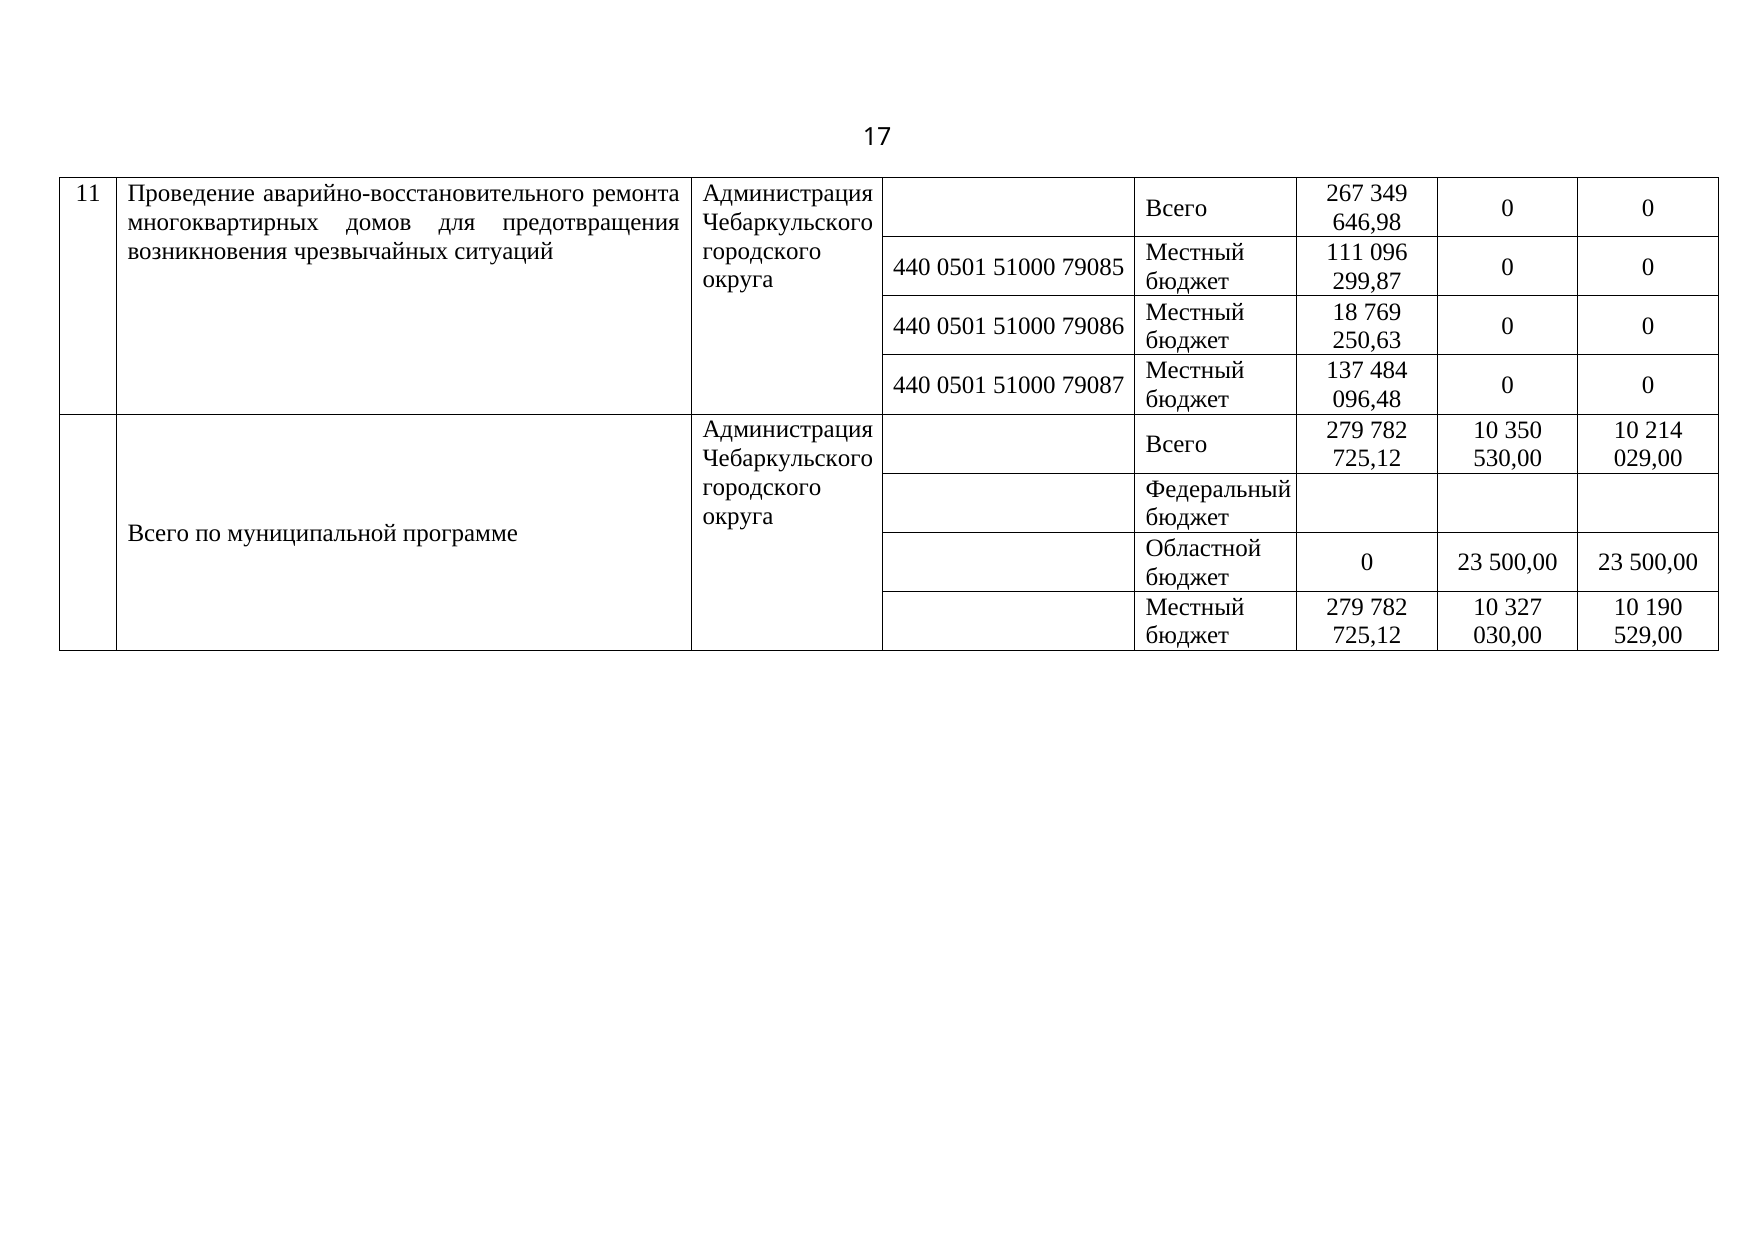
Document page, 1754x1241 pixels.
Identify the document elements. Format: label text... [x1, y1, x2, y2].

table_cell 10 190 529,00 [1578, 592, 1718, 650]
table_cell 18 769 250,63 [1297, 296, 1437, 354]
table_cell 0 [1438, 355, 1577, 413]
table_cell 10 214 029,00 [1578, 415, 1718, 472]
table_cell 0 [1438, 178, 1577, 236]
table_cell 111 096 299,87 [1297, 237, 1437, 295]
table_cell 10 327 030,00 [1438, 592, 1577, 650]
table_cell Всего [1135, 178, 1296, 236]
table_cell [60, 415, 116, 650]
table_cell Всего [1135, 415, 1296, 472]
table_cell 11 [60, 178, 116, 413]
table_cell 0 [1297, 533, 1437, 591]
table_cell 267 349 646,98 [1297, 178, 1437, 236]
table_cell [883, 533, 1134, 591]
table_cell Администрация Чебаркульского городского округа [692, 178, 882, 413]
table_cell 279 782 725,12 [1297, 415, 1437, 472]
table_cell Местный бюджет [1135, 592, 1296, 650]
table_cell 0 [1438, 296, 1577, 354]
table_cell 440 0501 51000 79086 [883, 296, 1134, 354]
table_cell [1297, 474, 1437, 532]
table_cell 279 782 725,12 [1297, 592, 1437, 650]
table_cell Местный бюджет [1135, 237, 1296, 295]
table_cell Местный бюджет [1135, 355, 1296, 413]
table_cell Местный бюджет [1135, 296, 1296, 354]
table_cell 0 [1438, 237, 1577, 295]
table_cell 0 [1578, 237, 1718, 295]
table_cell 0 [1578, 296, 1718, 354]
table_cell 0 [1578, 355, 1718, 413]
table_cell Федеральный бюджет [1135, 474, 1296, 532]
table_cell Администрация Чебаркульского городского округа [692, 415, 882, 650]
table_cell [1578, 474, 1718, 532]
table_cell Областной бюджет [1135, 533, 1296, 591]
table_cell 23 500,00 [1578, 533, 1718, 591]
table_cell 10 350 530,00 [1438, 415, 1577, 472]
table_cell 440 0501 51000 79085 [883, 237, 1134, 295]
table_cell Проведение аварийно-восстановительного ремонта многоквартирных домов для предотвращения возникновения чрезвычайных ситуаций [117, 178, 691, 413]
table_cell 137 484 096,48 [1297, 355, 1437, 413]
table_cell [883, 415, 1134, 472]
table_cell Всего по муниципальной программе [117, 415, 691, 650]
table_cell [883, 178, 1134, 236]
table_cell [883, 592, 1134, 650]
table_cell 23 500,00 [1438, 533, 1577, 591]
table_cell [883, 474, 1134, 532]
table_cell 0 [1578, 178, 1718, 236]
table_cell [1438, 474, 1577, 532]
table_cell 440 0501 51000 79087 [883, 355, 1134, 413]
